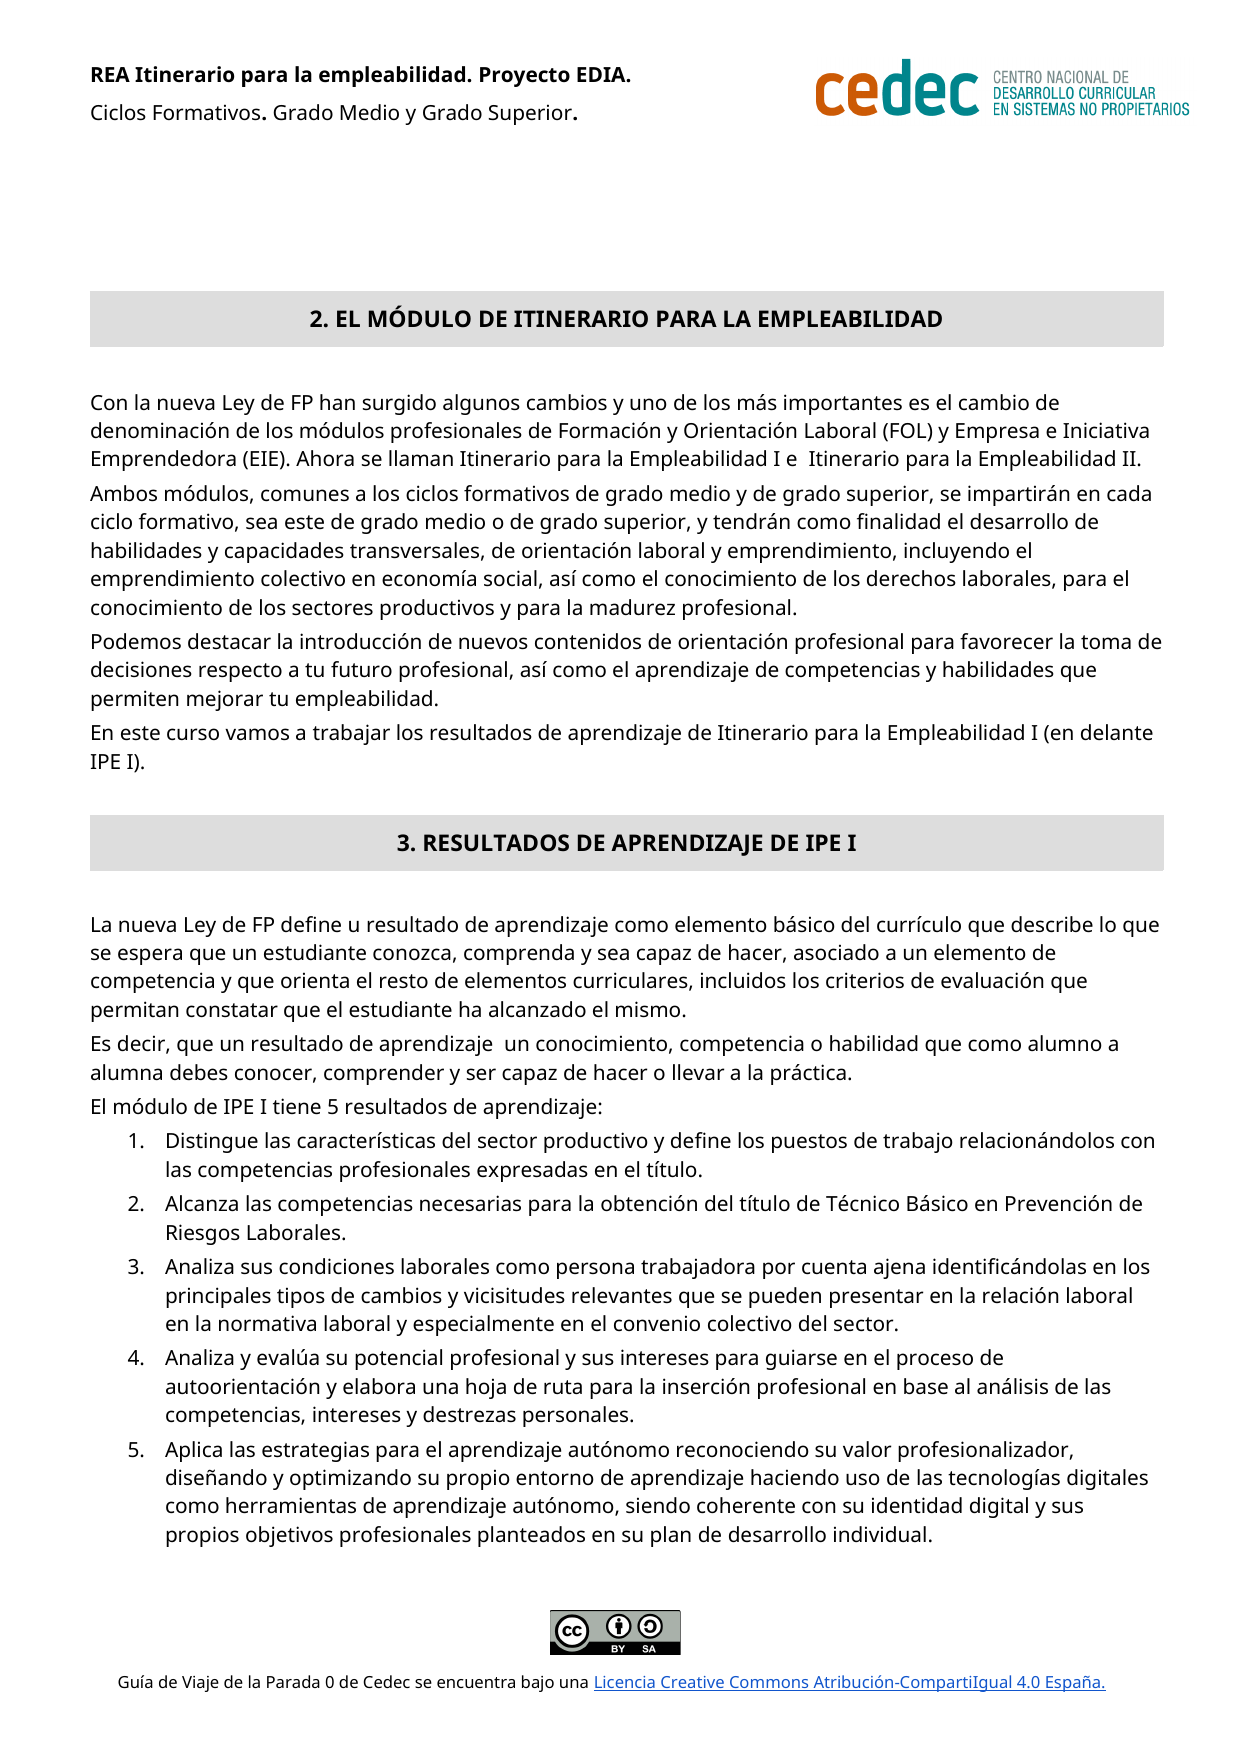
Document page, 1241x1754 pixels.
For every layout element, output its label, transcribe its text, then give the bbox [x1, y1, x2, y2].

list Alcanza las competencias necesarias para la obtención del título de Técnico Básico en Prevención de Riesgos Laborales. [127, 1189, 1163, 1246]
text Es decir, que un resultado de aprendizaje un conocimiento, competencia o habilidad que como alumno a alumna debes conocer, comprender y ser capaz de hacer o llevar a la práctica. [90, 1029, 1163, 1086]
list Analiza sus condiciones laborales como persona trabajadora por cuenta ajena identificándolas en los principales tipos de cambios y vicisitudes relevantes que se pueden presentar en la relación laboral en la normativa laboral y especialmente en el convenio colectivo del sector. [127, 1252, 1163, 1338]
list Analiza y evalúa su potencial profesional y sus intereses para guiarse en el proceso de autoorientación y elabora una hoja de ruta para la inserción profesional en base al análisis de las competencias, intereses y destrezas personales. [127, 1343, 1163, 1429]
text Con la nueva Ley de FP han surgido algunos cambios y uno de los más importantes es el cambio de denominación de los módulos profesionales de Formación y Orientación Laboral (FOL) y Empresa e Iniciativa Emprendedora (EIE). Ahora se llaman Itinerario para la Empleabilidad I e Itinerario para la Empleabilidad II. [90, 388, 1163, 473]
picture [550, 1610, 681, 1655]
text Podemos destacar la introducción de nuevos contenidos de orientación profesional para favorecer la toma de decisiones respecto a tu futuro profesional, así como el aprendizaje de competencias y habilidades que permiten mejorar tu empleabilidad. [90, 627, 1163, 712]
table_header 2. EL MÓDULO DE ITINERARIO PARA LA EMPLEABILIDAD [91, 292, 1163, 346]
text En este curso vamos a trabajar los resultados de aprendizaje de Itinerario para la Empleabilidad I (en delante IPE I). [90, 718, 1163, 775]
table_header 3. RESULTADOS DE APRENDIZAJE DE IPE I [91, 816, 1163, 870]
picture [813, 57, 1198, 126]
text La nueva Ley de FP define u resultado de aprendizaje como elemento básico del currículo que describe lo que se espera que un estudiante conozca, comprenda y sea capaz de hacer, asociado a un elemento de competencia y que orienta el resto de elementos curriculares, incluidos los criterios de evaluación que permitan constatar que el estudiante ha alcanzado el mismo. [90, 910, 1163, 1023]
text Ambos módulos, comunes a los ciclos formativos de grado medio y de grado superior, se impartirán en cada ciclo formativo, sea este de grado medio o de grado superior, y tendrán como finalidad el desarrollo de habilidades y capacidades transversales, de orientación laboral y emprendimiento, incluyendo el emprendimiento colectivo en economía social, así como el conocimiento de los derechos laborales, para el conocimiento de los sectores productivos y para la madurez profesional. [90, 479, 1163, 621]
list Aplica las estrategias para el aprendizaje autónomo reconociendo su valor profesionalizador, diseñando y optimizando su propio entorno de aprendizaje haciendo uso de las tecnologías digitales como herramientas de aprendizaje autónomo, siendo coherente con su identidad digital y sus propios objetivos profesionales planteados en su plan de desarrollo individual. [127, 1435, 1163, 1548]
text El módulo de IPE I tiene 5 resultados de aprendizaje: [90, 1092, 1163, 1121]
list Distingue las características del sector productivo y define los puestos de trabajo relacionándolos con las competencias profesionales expresadas en el título. [127, 1127, 1163, 1183]
